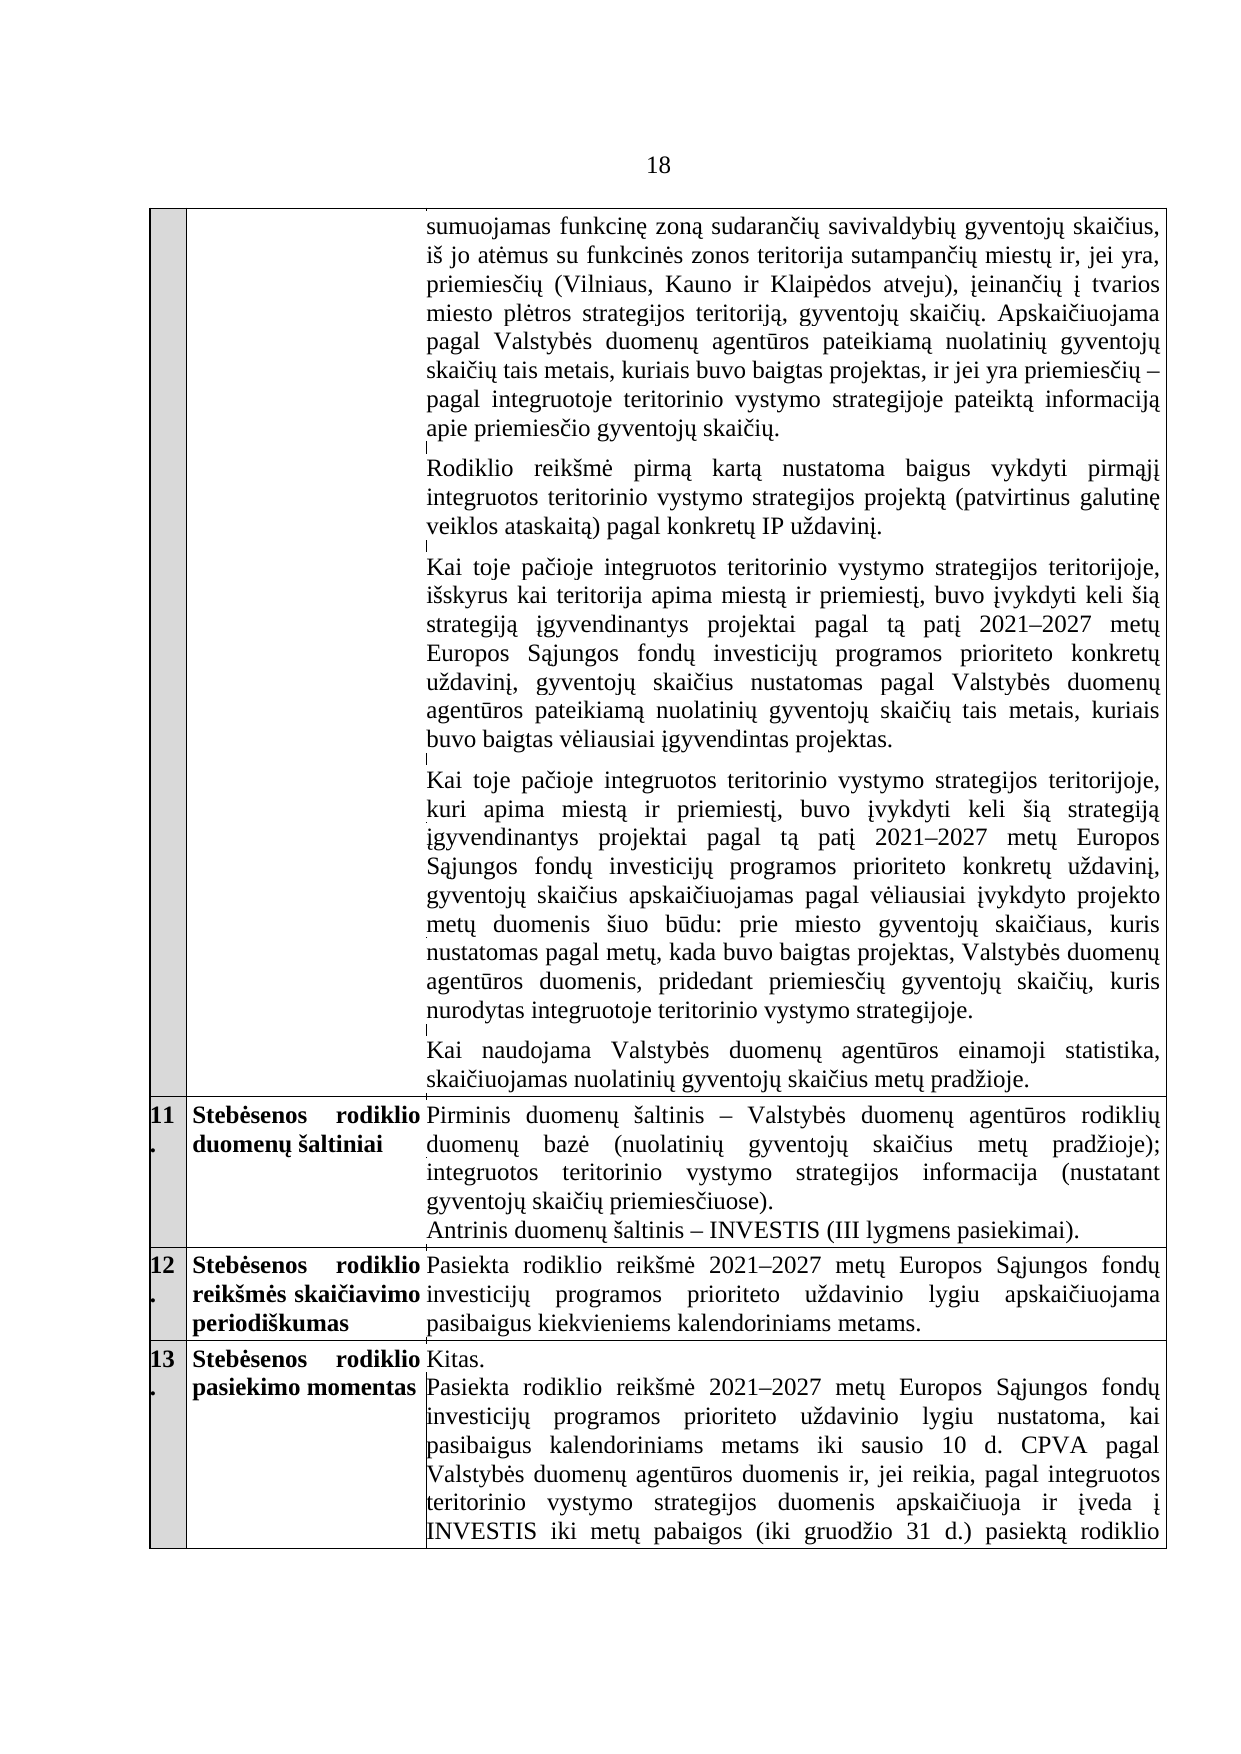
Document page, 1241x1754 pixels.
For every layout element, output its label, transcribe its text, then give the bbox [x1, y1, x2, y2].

table_cell Stebėsenos rodiklio reikšmės skaičiavimo periodiškumas [187, 1248, 426, 1340]
table_cell Kitas. Pasiekta rodiklio reikšmė 2021–2027 metų Europos Sąjungos fondų investicijų programos prioriteto uždavinio lygiu nustatoma, kai pasibaigus kalendoriniams metams iki sausio 10 d. CPVA pagal Valstybės duomenų agentūros duomenis ir, jei reikia, pagal integruotos teritorinio vystymo strategijos duomenis apskaičiuoja ir įveda į INVESTIS iki metų pabaigos (iki gruodžio 31 d.) pasiektą rodiklio [427, 1341, 1166, 1548]
table_cell Pirminis duomenų šaltinis – Valstybės duomenų agentūros rodiklių duomenų bazė (nuolatinių gyventojų skaičius metų pradžioje); integruotos teritorinio vystymo strategijos informacija (nustatant gyventojų skaičių priemiesčiuose). Antrinis duomenų šaltinis – INVESTIS (III lygmens pasiekimai). [427, 1097, 1166, 1247]
table_cell Pasiekta rodiklio reikšmė 2021–2027 metų Europos Sąjungos fondų investicijų programos prioriteto uždavinio lygiu apskaičiuojama pasibaigus kiekvieniems kalendoriniams metams. [427, 1248, 1166, 1340]
table_cell 11. [151, 1097, 186, 1247]
table_cell Stebėsenos rodiklio duomenų šaltiniai [187, 1097, 426, 1247]
table_cell [151, 209, 186, 1096]
table_cell sumuojamas funkcinę zoną sudarančių savivaldybių gyventojų skaičius, iš jo atėmus su funkcinės zonos teritorija sutampančių miestų ir, jei yra, priemiesčių (Vilniaus, Kauno ir Klaipėdos atveju), įeinančių į tvarios miesto plėtros strategijos teritoriją, gyventojų skaičių. Apskaičiuojama pagal Valstybės duomenų agentūros pateikiamą nuolatinių gyventojų skaičių tais metais, kuriais buvo baigtas projektas, ir jei yra priemiesčių – pagal integruotoje teritorinio vystymo strategijoje pateiktą informaciją apie priemiesčio gyventojų skaičių. Rodiklio reikšmė pirmą kartą nustatoma baigus vykdyti pirmąjį integruotos teritorinio vystymo strategijos projektą (patvirtinus galutinę veiklos ataskaitą) pagal konkretų IP uždavinį. Kai toje pačioje integruotos teritorinio vystymo strategijos teritorijoje, išskyrus kai teritorija apima miestą ir priemiestį, buvo įvykdyti keli šią strategiją įgyvendinantys projektai pagal tą patį 2021–2027 metų Europos Sąjungos fondų investicijų programos prioriteto konkretų uždavinį, gyventojų skaičius nustatomas pagal Valstybės duomenų agentūros pateikiamą nuolatinių gyventojų skaičių tais metais, kuriais buvo baigtas vėliausiai įgyvendintas projektas. Kai toje pačioje integruotos teritorinio vystymo strategijos teritorijoje, kuri apima miestą ir priemiestį, buvo įvykdyti keli šią strategiją įgyvendinantys projektai pagal tą patį 2021–2027 metų Europos Sąjungos fondų investicijų programos prioriteto konkretų uždavinį, gyventojų skaičius apskaičiuojamas pagal vėliausiai įvykdyto projekto metų duomenis šiuo būdu: prie miesto gyventojų skaičiaus, kuris nustatomas pagal metų, kada buvo baigtas projektas, Valstybės duomenų agentūros duomenis, pridedant priemiesčių gyventojų skaičių, kuris nurodytas integruotoje teritorinio vystymo strategijoje. Kai naudojama Valstybės duomenų agentūros einamoji statistika, skaičiuojamas nuolatinių gyventojų skaičius metų pradžioje. [427, 209, 1166, 1096]
table_cell 13. [151, 1341, 186, 1548]
table_cell [187, 209, 426, 1096]
table_cell Stebėsenos rodiklio pasiekimo momentas [187, 1341, 426, 1548]
table_cell 12. [151, 1248, 186, 1340]
